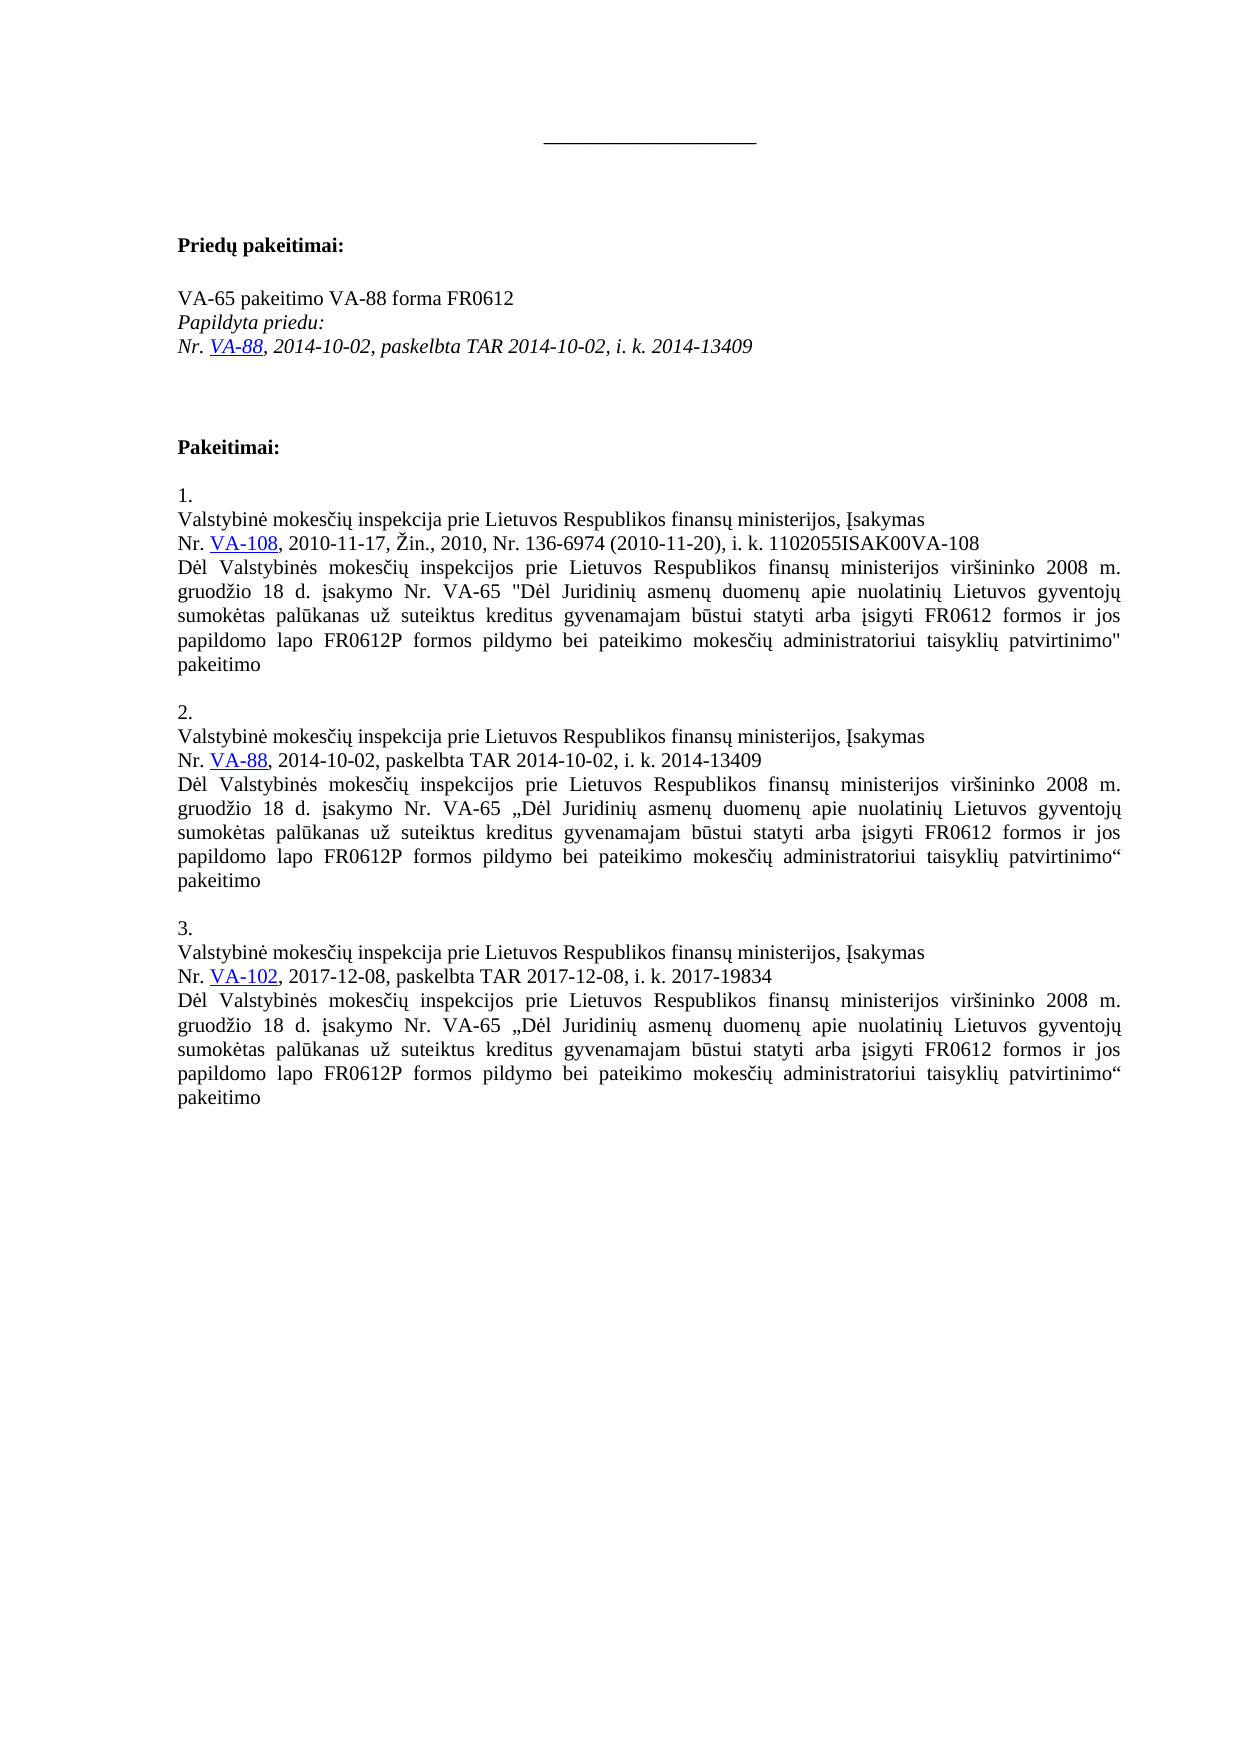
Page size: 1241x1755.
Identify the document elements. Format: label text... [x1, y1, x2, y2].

text Nr. VA-88, 2014-10-02, paskelbta TAR 2014-10-02, i. k. 2014-13409 [177, 748, 1122, 772]
text VA-65 pakeitimo VA-88 forma FR0612 [177, 286, 1122, 310]
text Nr. VA-88, 2014-10-02, paskelbta TAR 2014-10-02, i. k. 2014-13409 [177, 334, 1122, 358]
text Valstybinė mokesčių inspekcija prie Lietuvos Respublikos finansų ministerijos, Įsakymas [177, 940, 1122, 964]
text 1. [177, 483, 1122, 507]
text 3. [177, 916, 1122, 940]
text _________________ [177, 118, 1122, 147]
text Priedų pakeitimai: [177, 233, 1122, 257]
text Dėl Valstybinės mokesčių inspekcijos prie Lietuvos Respublikos finansų ministerijos viršininko 2008 m. gruodžio 18 d. įsakymo Nr. VA-65 "Dėl Juridinių asmenų duomenų apie nuolatinių Lietuvos gyventojų sumokėtas palūkanas už suteiktus kreditus gyvenamajam būstui statyti arba įsigyti FR0612 formos ir jos papildomo lapo FR0612P formos pildymo bei pateikimo mokesčių administratoriui taisyklių patvirtinimo" pakeitimo [177, 555, 1122, 676]
text Dėl Valstybinės mokesčių inspekcijos prie Lietuvos Respublikos finansų ministerijos viršininko 2008 m. gruodžio 18 d. įsakymo Nr. VA-65 „Dėl Juridinių asmenų duomenų apie nuolatinių Lietuvos gyventojų sumokėtas palūkanas už suteiktus kreditus gyvenamajam būstui statyti arba įsigyti FR0612 formos ir jos papildomo lapo FR0612P formos pildymo bei pateikimo mokesčių administratoriui taisyklių patvirtinimo“ pakeitimo [177, 988, 1122, 1109]
text Nr. VA-102, 2017-12-08, paskelbta TAR 2017-12-08, i. k. 2017-19834 [177, 964, 1122, 988]
text Papildyta priedu: [177, 310, 1122, 334]
text Dėl Valstybinės mokesčių inspekcijos prie Lietuvos Respublikos finansų ministerijos viršininko 2008 m. gruodžio 18 d. įsakymo Nr. VA-65 „Dėl Juridinių asmenų duomenų apie nuolatinių Lietuvos gyventojų sumokėtas palūkanas už suteiktus kreditus gyvenamajam būstui statyti arba įsigyti FR0612 formos ir jos papildomo lapo FR0612P formos pildymo bei pateikimo mokesčių administratoriui taisyklių patvirtinimo“ pakeitimo [177, 772, 1122, 892]
text Nr. VA-108, 2010-11-17, Žin., 2010, Nr. 136-6974 (2010-11-20), i. k. 1102055ISAK00VA-108 [177, 531, 1122, 555]
text Valstybinė mokesčių inspekcija prie Lietuvos Respublikos finansų ministerijos, Įsakymas [177, 724, 1122, 748]
text Pakeitimai: [177, 435, 1122, 459]
text 2. [177, 700, 1122, 724]
text Valstybinė mokesčių inspekcija prie Lietuvos Respublikos finansų ministerijos, Įsakymas [177, 507, 1122, 531]
